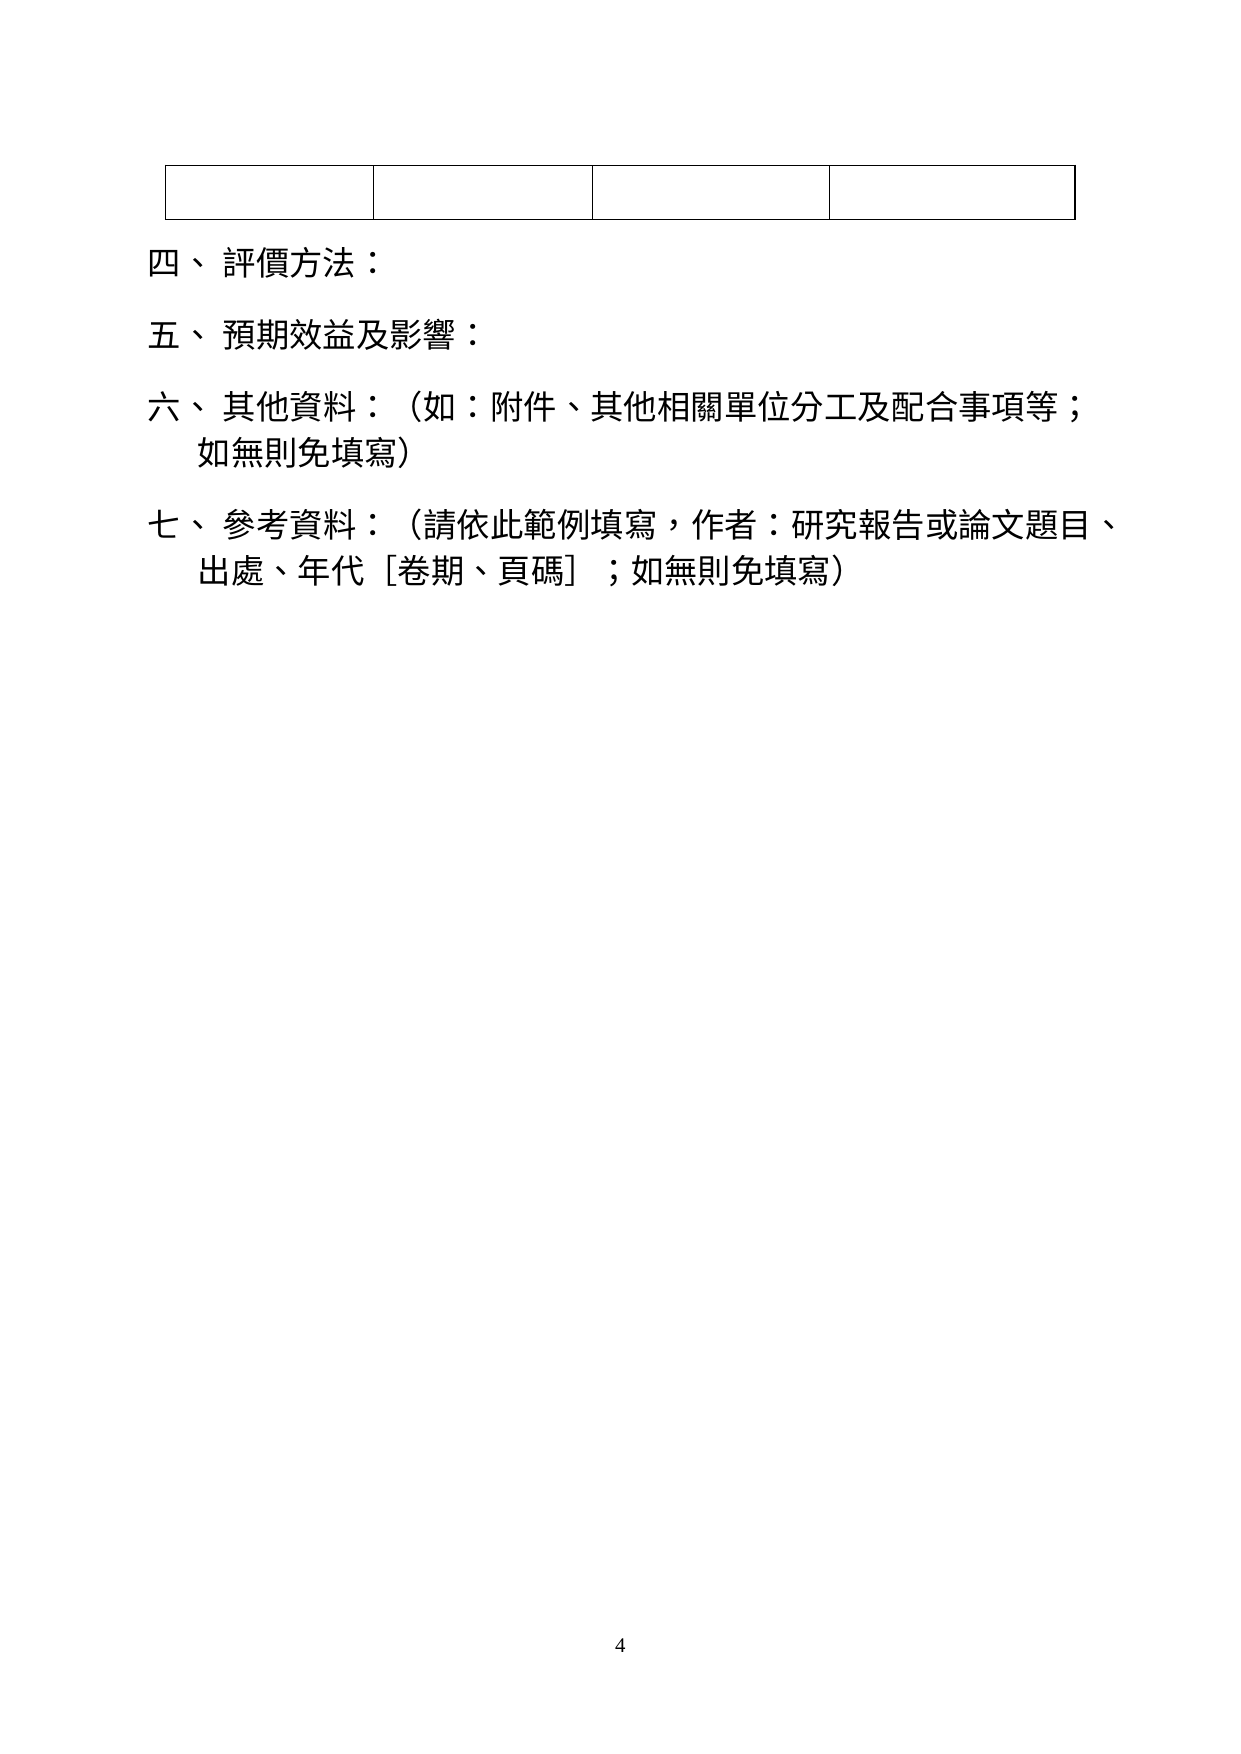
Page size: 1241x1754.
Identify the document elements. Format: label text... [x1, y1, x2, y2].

list 預期效益及影響： [148, 311, 1092, 357]
list 評價方法： [148, 239, 1092, 284]
table_cell [374, 166, 592, 219]
list 其他資料：（如：附件、其他相關單位分工及配合事項等；如無則免填寫） [148, 383, 1092, 474]
list 參考資料：（請依此範例填寫，作者：研究報告或論文題目、出處、年代［卷期、頁碼］；如無則免填寫） [148, 501, 1092, 592]
table_cell [830, 166, 1074, 219]
table_cell [593, 166, 829, 219]
table_cell [166, 166, 373, 219]
